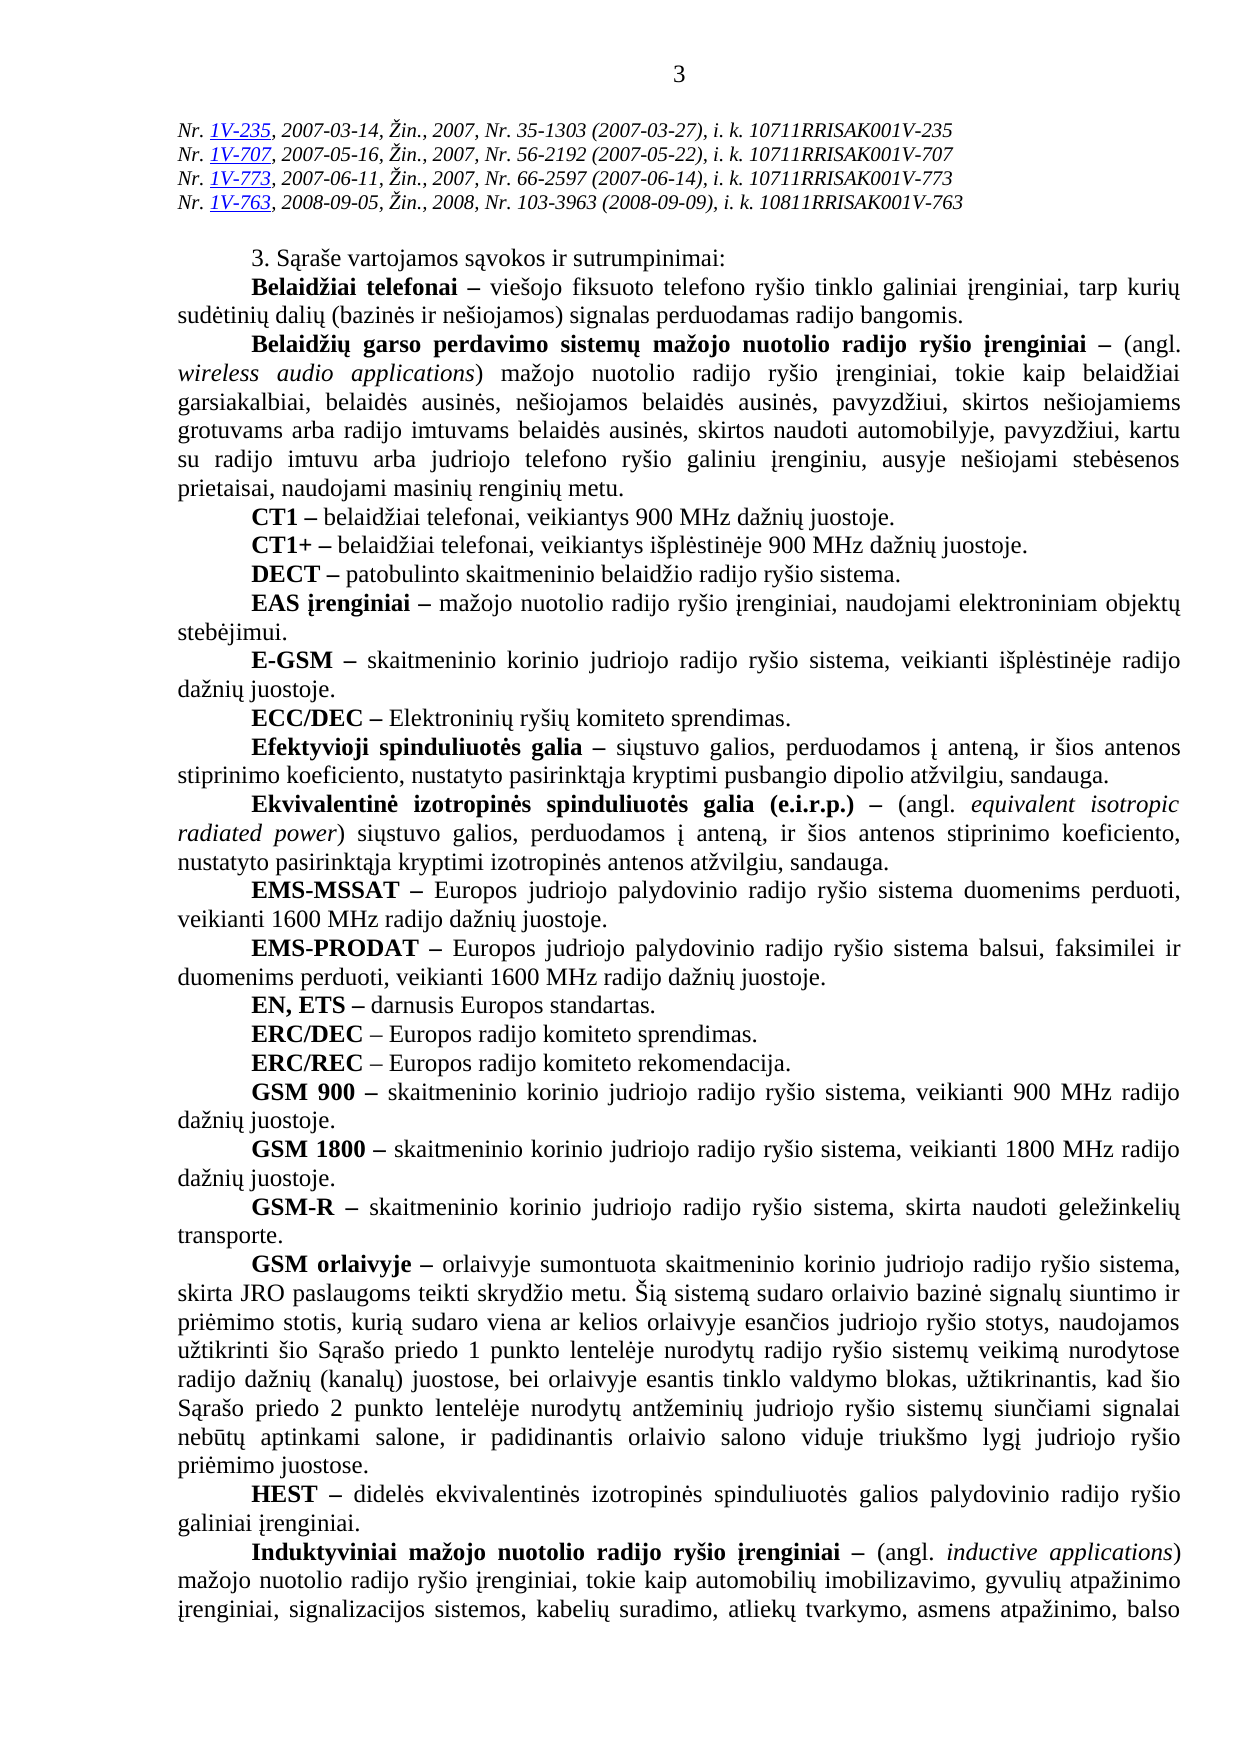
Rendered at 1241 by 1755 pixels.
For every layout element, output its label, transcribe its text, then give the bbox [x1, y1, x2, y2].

text Nr. 1V-707, 2007-05-16, Žin., 2007, Nr. 56-2192 (2007-05-22), i. k. 10711RRISAK001V-707 [177, 142, 1181, 166]
text Nr. 1V-773, 2007-06-11, Žin., 2007, Nr. 66-2597 (2007-06-14), i. k. 10711RRISAK001V-773 [177, 166, 1181, 190]
text HEST – didelės ekvivalentinės izotropinės spinduliuotės galios palydovinio radijo ryšio galiniai įrenginiai. [177, 1479, 1181, 1537]
text ERC/REC – Europos radijo komiteto rekomendacija. [177, 1048, 1181, 1077]
text EAS įrenginiai – mažojo nuotolio radijo ryšio įrenginiai, naudojami elektroniniam objektų stebėjimui. [177, 588, 1181, 646]
text GSM orlaivyje – orlaivyje sumontuota skaitmeninio korinio judriojo radijo ryšio sistema, skirta JRO paslaugoms teikti skrydžio metu. Šią sistemą sudaro orlaivio bazinė signalų siuntimo ir priėmimo stotis, kurią sudaro viena ar kelios orlaivyje esančios judriojo ryšio stotys, naudojamos užtikrinti šio Sąrašo priedo 1 punkto lentelėje nurodytų radijo ryšio sistemų veikimą nurodytose radijo dažnių (kanalų) juostose, bei orlaivyje esantis tinklo valdymo blokas, užtikrinantis, kad šio Sąrašo priedo 2 punkto lentelėje nurodytų antžeminių judriojo ryšio sistemų siunčiami signalai nebūtų aptinkami salone, ir padidinantis orlaivio salono viduje triukšmo lygį judriojo ryšio priėmimo juostose. [177, 1249, 1181, 1479]
text EN, ETS – darnusis Europos standartas. [177, 991, 1181, 1019]
text 3. Sąraše vartojamos sąvokos ir sutrumpinimai: [177, 243, 1181, 272]
text Induktyviniai mažojo nuotolio radijo ryšio įrenginiai – (angl. inductive applications) mažojo nuotolio radijo ryšio įrenginiai, tokie kaip automobilių imobilizavimo, gyvulių atpažinimo įrenginiai, signalizacijos sistemos, kabelių suradimo, atliekų tvarkymo, asmens atpažinimo, balso [177, 1537, 1181, 1623]
text CT1 – belaidžiai telefonai, veikiantys 900 MHz dažnių juostoje. [177, 502, 1181, 531]
text ECC/DEC – Elektroninių ryšių komiteto sprendimas. [177, 703, 1181, 732]
text Belaidžių garso perdavimo sistemų mažojo nuotolio radijo ryšio įrenginiai – (angl. wireless audio applications) mažojo nuotolio radijo ryšio įrenginiai, tokie kaip belaidžiai garsiakalbiai, belaidės ausinės, nešiojamos belaidės ausinės, pavyzdžiui, skirtos nešiojamiems grotuvams arba radijo imtuvams belaidės ausinės, skirtos naudoti automobilyje, pavyzdžiui, kartu su radijo imtuvu arba judriojo telefono ryšio galiniu įrenginiu, ausyje nešiojami stebėsenos prietaisai, naudojami masinių renginių metu. [177, 329, 1181, 502]
text E-GSM – skaitmeninio korinio judriojo radijo ryšio sistema, veikianti išplėstinėje radijo dažnių juostoje. [177, 646, 1181, 703]
text Ekvivalentinė izotropinės spinduliuotės galia (e.i.r.p.) – (angl. equivalent isotropic radiated power) siųstuvo galios, perduodamos į anteną, ir šios antenos stiprinimo koeficiento, nustatyto pasirinktąja kryptimi izotropinės antenos atžvilgiu, sandauga. [177, 789, 1181, 876]
text Nr. 1V-235, 2007-03-14, Žin., 2007, Nr. 35-1303 (2007-03-27), i. k. 10711RRISAK001V-235 [177, 118, 1181, 142]
text EMS-PRODAT – Europos judriojo palydovinio radijo ryšio sistema balsui, faksimilei ir duomenims perduoti, veikianti 1600 MHz radijo dažnių juostoje. [177, 933, 1181, 991]
text GSM 1800 – skaitmeninio korinio judriojo radijo ryšio sistema, veikianti 1800 MHz radijo dažnių juostoje. [177, 1134, 1181, 1192]
text CT1+ – belaidžiai telefonai, veikiantys išplėstinėje 900 MHz dažnių juostoje. [177, 531, 1181, 559]
text GSM-R – skaitmeninio korinio judriojo radijo ryšio sistema, skirta naudoti geležinkelių transporte. [177, 1192, 1181, 1249]
text Efektyvioji spinduliuotės galia – siųstuvo galios, perduodamos į anteną, ir šios antenos stiprinimo koeficiento, nustatyto pasirinktąja kryptimi pusbangio dipolio atžvilgiu, sandauga. [177, 732, 1181, 789]
text ERC/DEC – Europos radijo komiteto sprendimas. [177, 1019, 1181, 1048]
text EMS-MSSAT – Europos judriojo palydovinio radijo ryšio sistema duomenims perduoti, veikianti 1600 MHz radijo dažnių juostoje. [177, 876, 1181, 933]
text Belaidžiai telefonai – viešojo fiksuoto telefono ryšio tinklo galiniai įrenginiai, tarp kurių sudėtinių dalių (bazinės ir nešiojamos) signalas perduodamas radijo bangomis. [177, 272, 1181, 329]
text Nr. 1V-763, 2008-09-05, Žin., 2008, Nr. 103-3963 (2008-09-09), i. k. 10811RRISAK001V-763 [177, 190, 1181, 214]
text GSM 900 – skaitmeninio korinio judriojo radijo ryšio sistema, veikianti 900 MHz radijo dažnių juostoje. [177, 1077, 1181, 1134]
text DECT – patobulinto skaitmeninio belaidžio radijo ryšio sistema. [177, 559, 1181, 588]
